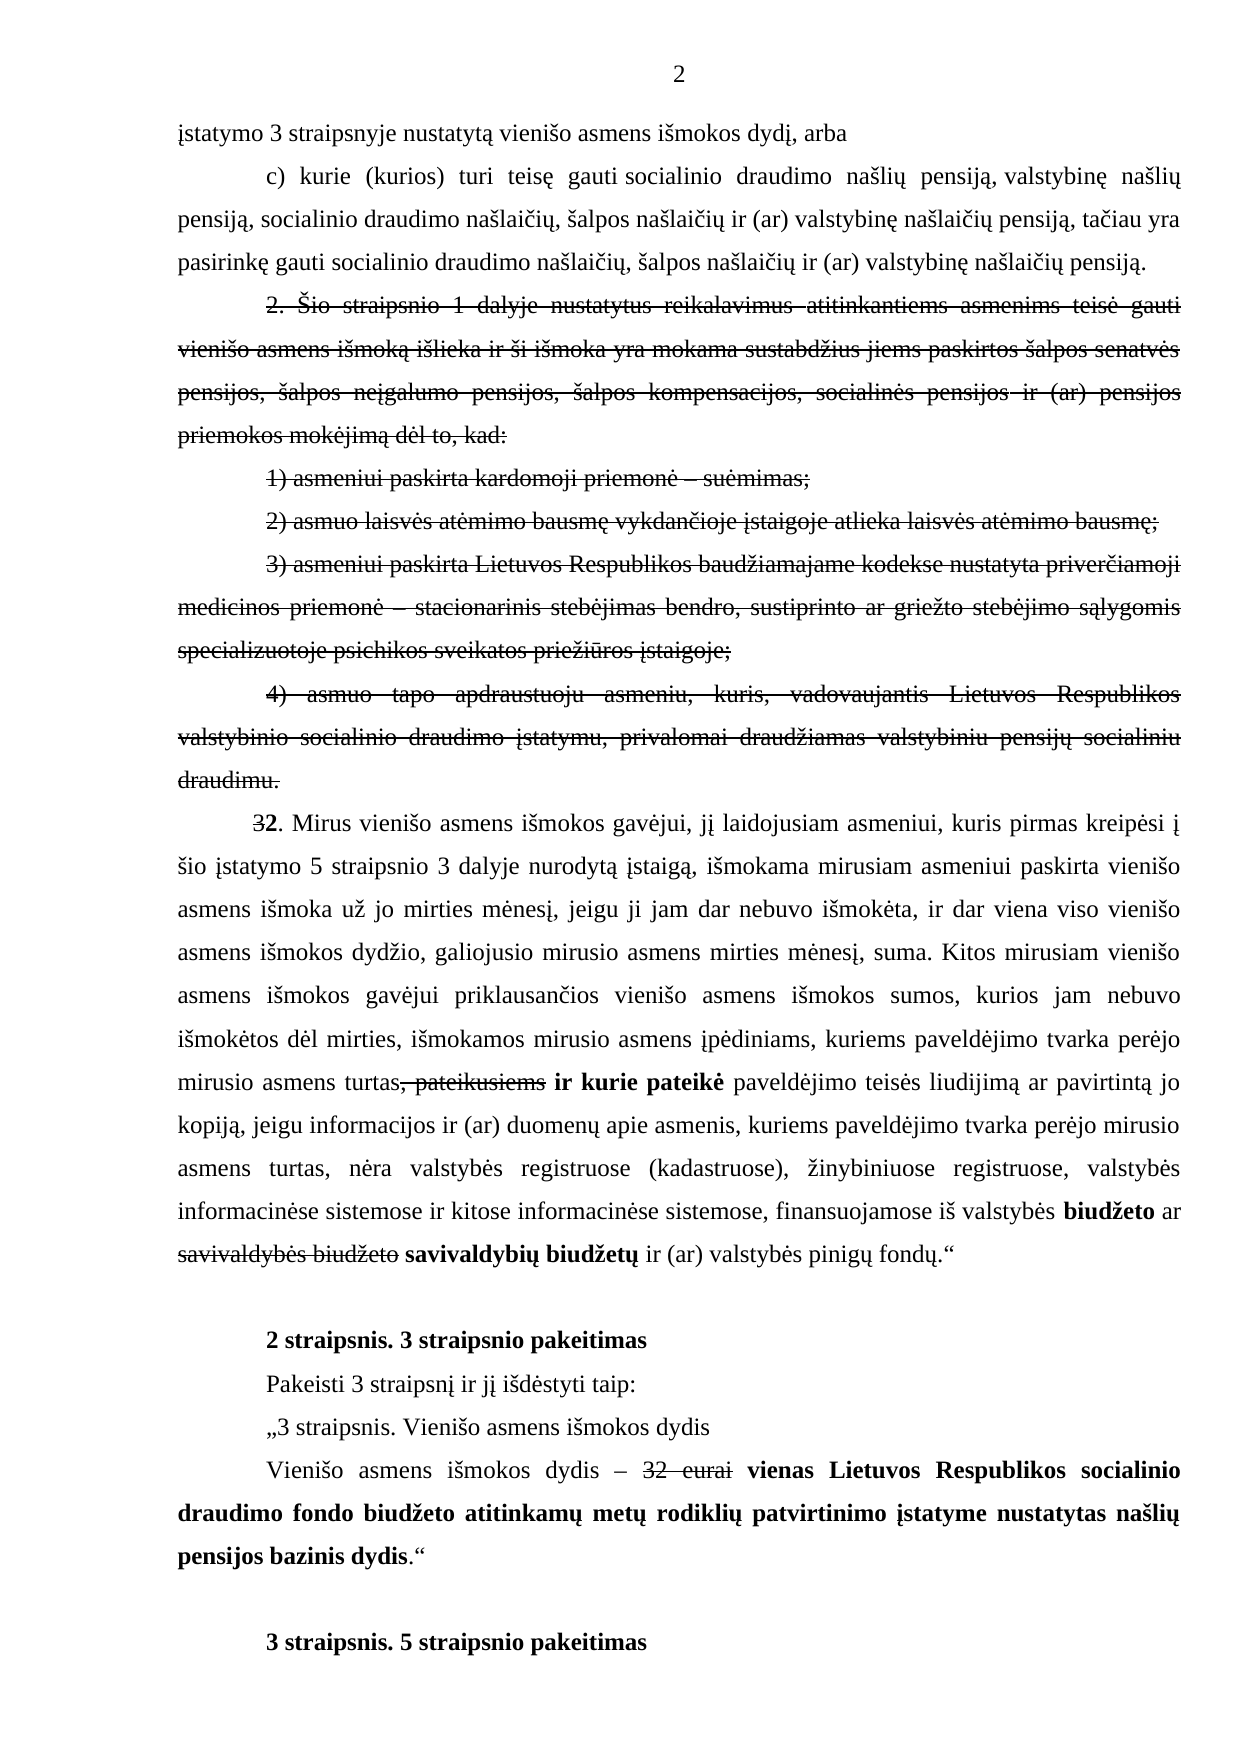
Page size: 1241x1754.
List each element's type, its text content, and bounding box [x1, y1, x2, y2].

text Pakeisti 3 straipsnį ir jį išdėstyti taip: [177, 1369, 1181, 1397]
text 1) asmeniui paskirta kardomoji priemonė – suėmimas; [177, 463, 1181, 492]
text 2) asmuo laisvės atėmimo bausmę vykdančioje įstaigoje atlieka laisvės atėmimo bausmę; [177, 506, 1181, 535]
text įstatymo 3 straipsnyje nustatytą vienišo asmens išmokos dydį, arba [177, 118, 1181, 147]
text c) kurie (kurios) turi teisę gauti socialinio draudimo našlių pensiją, valstybinę našlių pensiją, socialinio draudimo našlaičių, šalpos našlaičių ir (ar) valstybinę našlaičių pensiją, tačiau yra pasirinkę gauti socialinio draudimo našlaičių, šalpos našlaičių ir (ar) valstybinę našlaičių pensiją. [177, 161, 1181, 276]
text 2. Šio straipsnio 1 dalyje nustatytus reikalavimus atitinkantiems asmenims teisė gauti vienišo asmens išmoką išlieka ir ši išmoka yra mokama sustabdžius jiems paskirtos šalpos senatvės pensijos, šalpos neįgalumo pensijos, šalpos kompensacijos, socialinės pensijos ir (ar) pensijos priemokos mokėjimą dėl to, kad: [177, 393, 1181, 449]
text 3 straipsnis. 5 straipsnio pakeitimas [177, 1627, 1181, 1656]
text Vienišo asmens išmokos dydis – 32 eurai vienas Lietuvos Respublikos socialinio draudimo fondo biudžeto atitinkamų metų rodiklių patvirtinimo įstatyme nustatytas našlių pensijos bazinis dydis.“ [177, 1455, 1181, 1570]
text 4) asmuo tapo apdraustuoju asmeniu, kuris, vadovaujantis Lietuvos Respublikos valstybinio socialinio draudimo įstatymu, privalomai draudžiamas valstybiniu pensijų socialiniu draudimu. [177, 679, 1181, 737]
text 2 straipsnis. 3 straipsnio pakeitimas [177, 1326, 1181, 1354]
text „3 straipsnis. Vienišo asmens išmokos dydis [177, 1412, 1181, 1441]
text 4) asmuo tapo apdraustuoju asmeniu, kuris, vadovaujantis Lietuvos Respublikos valstybinio socialinio draudimo įstatymu, privalomai draudžiamas valstybiniu pensijų socialiniu draudimu. [177, 738, 1181, 794]
text 2. Šio straipsnio 1 dalyje nustatytus reikalavimus atitinkantiems asmenims teisė gauti vienišo asmens išmoką išlieka ir ši išmoka yra mokama sustabdžius jiems paskirtos šalpos senatvės pensijos, šalpos neįgalumo pensijos, šalpos kompensacijos, socialinės pensijos ir (ar) pensijos priemokos mokėjimą dėl to, kad: [177, 291, 1181, 392]
text 3) asmeniui paskirta Lietuvos Respublikos baudžiamajame kodekse nustatyta priverčiamoji medicinos priemonė – stacionarinis stebėjimas bendro, sustiprinto ar griežto stebėjimo sąlygomis specializuotoje psichikos sveikatos priežiūros įstaigoje; [177, 549, 1181, 608]
text 3) asmeniui paskirta Lietuvos Respublikos baudžiamajame kodekse nustatyta priverčiamoji medicinos priemonė – stacionarinis stebėjimas bendro, sustiprinto ar griežto stebėjimo sąlygomis specializuotoje psichikos sveikatos priežiūros įstaigoje; [177, 609, 1181, 664]
text 32. Mirus vienišo asmens išmokos gavėjui, jį laidojusiam asmeniui, kuris pirmas kreipėsi į šio įstatymo 5 straipsnio 3 dalyje nurodytą įstaigą, išmokama mirusiam asmeniui paskirta vienišo asmens išmoka už jo mirties mėnesį, jeigu ji jam dar nebuvo išmokėta, ir dar viena viso vienišo asmens išmokos dydžio, galiojusio mirusio asmens mirties mėnesį, suma. Kitos mirusiam vienišo asmens išmokos gavėjui priklausančios vienišo asmens išmokos sumos, kurios jam nebuvo išmokėtos dėl mirties, išmokamos mirusio asmens įpėdiniams, kuriems paveldėjimo tvarka perėjo mirusio asmens turtas, pateikusiems ir kurie pateikė paveldėjimo teisės liudijimą ar pavirtintą jo kopiją, jeigu informacijos ir (ar) duomenų apie asmenis, kuriems paveldėjimo tvarka perėjo mirusio asmens turtas, nėra valstybės registruose (kadastruose), žinybiniuose registruose, valstybės informacinėse sistemose ir kitose informacinėse sistemose, finansuojamose iš valstybės biudžeto ar savivaldybės biudžeto savivaldybių biudžetų ir (ar) valstybės pinigų fondų.“ [177, 808, 1181, 1268]
